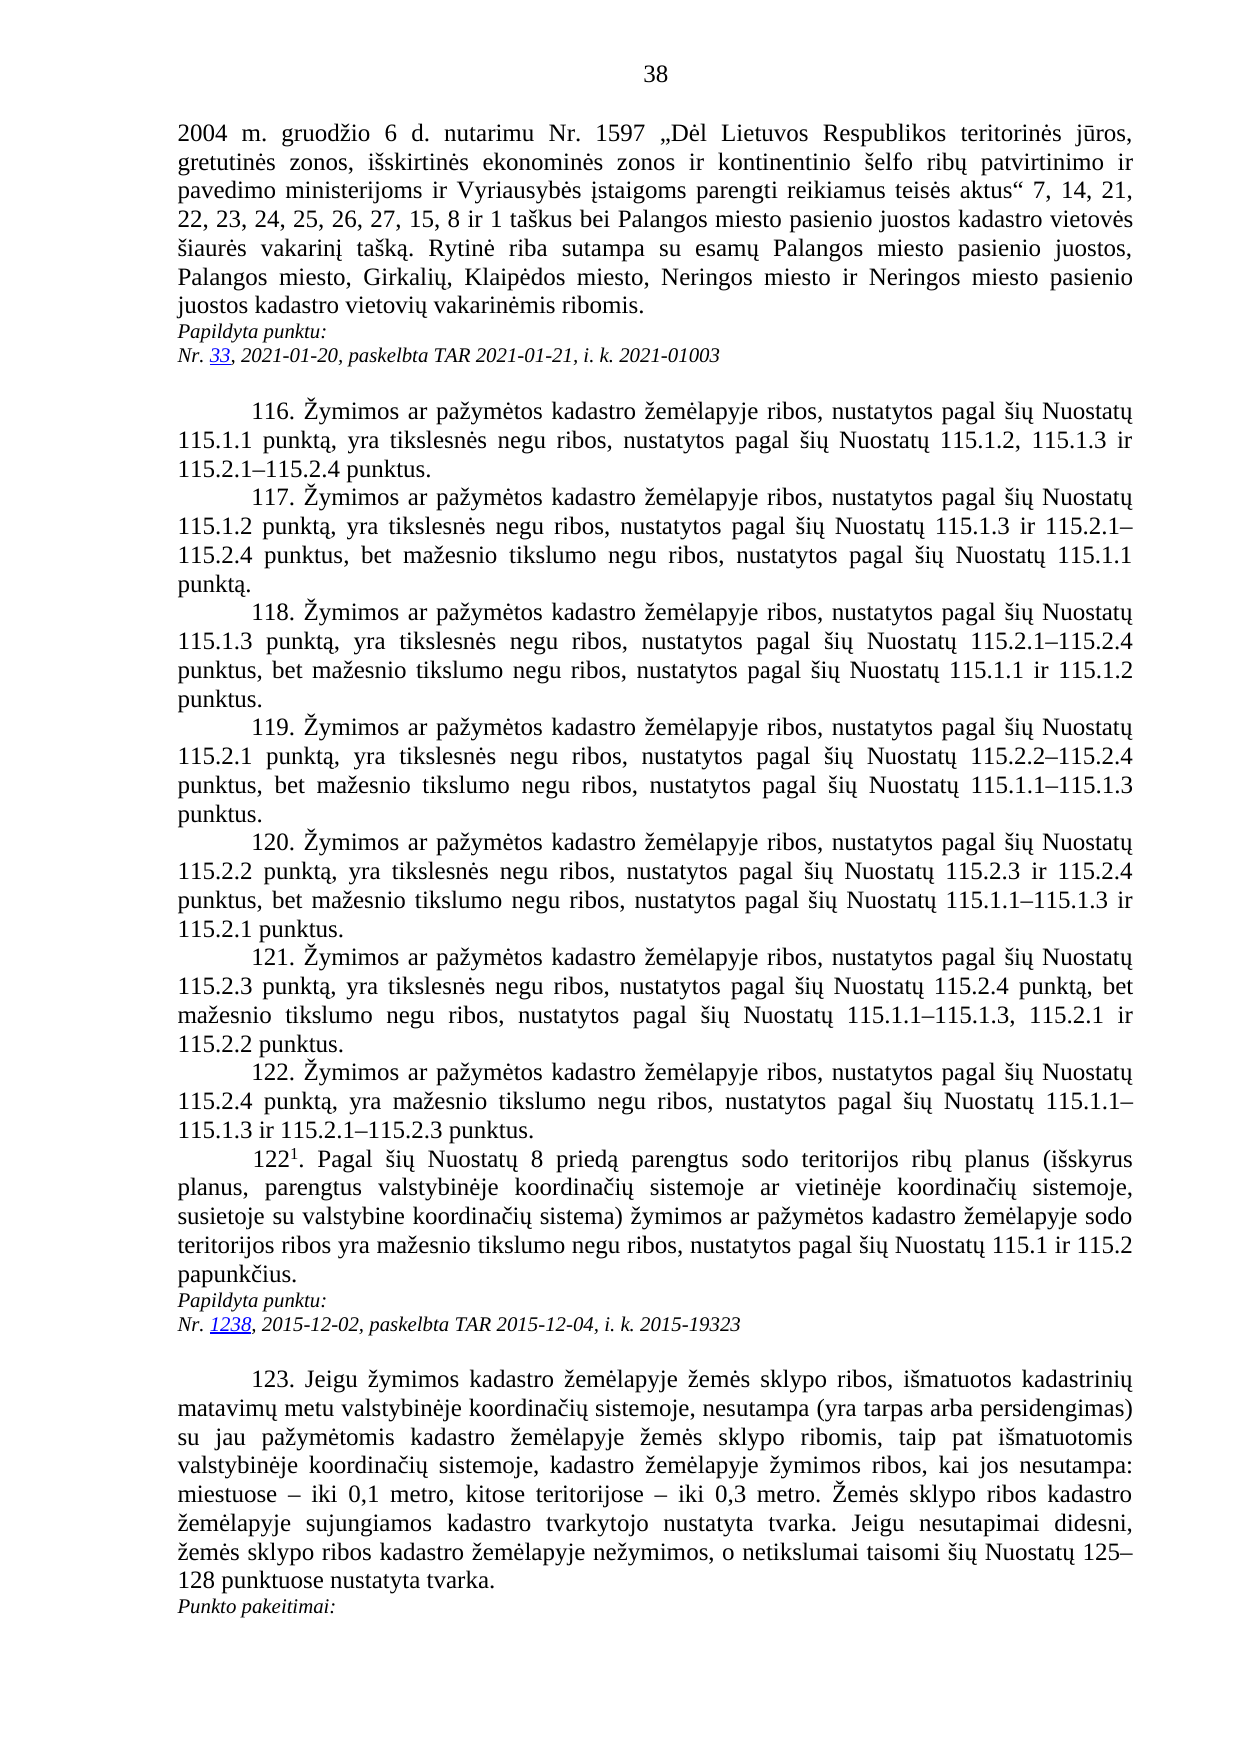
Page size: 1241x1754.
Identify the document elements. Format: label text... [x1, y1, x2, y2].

text 121. Žymimos ar pažymėtos kadastro žemėlapyje ribos, nustatytos pagal šių Nuostatų 115.2.3 punktą, yra tikslesnės negu ribos, nustatytos pagal šių Nuostatų 115.2.4 punktą, bet mažesnio tikslumo negu ribos, nustatytos pagal šių Nuostatų 115.1.1–115.1.3, 115.2.1 ir 115.2.2 punktus. [177, 942, 1134, 1057]
text 2004 m. gruodžio 6 d. nutarimu Nr. 1597 „Dėl Lietuvos Respublikos teritorinės jūros, gretutinės zonos, išskirtinės ekonominės zonos ir kontinentinio šelfo ribų patvirtinimo ir pavedimo ministerijoms ir Vyriausybės įstaigoms parengti reikiamus teisės aktus“ 7, 14, 21, 22, 23, 24, 25, 26, 27, 15, 8 ir 1 taškus bei Palangos miesto pasienio juostos kadastro vietovės šiaurės vakarinį tašką. Rytinė riba sutampa su esamų Palangos miesto pasienio juostos, Palangos miesto, Girkalių, Klaipėdos miesto, Neringos miesto ir Neringos miesto pasienio juostos kadastro vietovių vakarinėmis ribomis. [177, 118, 1134, 319]
text 119. Žymimos ar pažymėtos kadastro žemėlapyje ribos, nustatytos pagal šių Nuostatų 115.2.1 punktą, yra tikslesnės negu ribos, nustatytos pagal šių Nuostatų 115.2.2–115.2.4 punktus, bet mažesnio tikslumo negu ribos, nustatytos pagal šių Nuostatų 115.1.1–115.1.3 punktus. [177, 712, 1134, 827]
text 122. Žymimos ar pažymėtos kadastro žemėlapyje ribos, nustatytos pagal šių Nuostatų 115.2.4 punktą, yra mažesnio tikslumo negu ribos, nustatytos pagal šių Nuostatų 115.1.1–115.1.3 ir 115.2.1–115.2.3 punktus. [177, 1057, 1134, 1144]
text Papildyta punktu: [177, 319, 1134, 343]
text Papildyta punktu: [177, 1287, 1134, 1312]
text 1221. Pagal šių Nuostatų 8 priedą parengtus sodo teritorijos ribų planus (išskyrus planus, parengtus valstybinėje koordinačių sistemoje ar vietinėje koordinačių sistemoje, susietoje su valstybine koordinačių sistema) žymimos ar pažymėtos kadastro žemėlapyje sodo teritorijos ribos yra mažesnio tikslumo negu ribos, nustatytos pagal šių Nuostatų 115.1 ir 115.2 papunkčius. [177, 1144, 1134, 1287]
text 116. Žymimos ar pažymėtos kadastro žemėlapyje ribos, nustatytos pagal šių Nuostatų 115.1.1 punktą, yra tikslesnės negu ribos, nustatytos pagal šių Nuostatų 115.1.2, 115.1.3 ir 115.2.1–115.2.4 punktus. [177, 396, 1134, 482]
text 120. Žymimos ar pažymėtos kadastro žemėlapyje ribos, nustatytos pagal šių Nuostatų 115.2.2 punktą, yra tikslesnės negu ribos, nustatytos pagal šių Nuostatų 115.2.3 ir 115.2.4 punktus, bet mažesnio tikslumo negu ribos, nustatytos pagal šių Nuostatų 115.1.1–115.1.3 ir 115.2.1 punktus. [177, 827, 1134, 942]
text Punkto pakeitimai: [177, 1594, 1134, 1618]
text Nr. 33, 2021-01-20, paskelbta TAR 2021-01-21, i. k. 2021-01003 [177, 343, 1134, 367]
text Nr. 1238, 2015-12-02, paskelbta TAR 2015-12-04, i. k. 2015-19323 [177, 1312, 1134, 1336]
text 123. Jeigu žymimos kadastro žemėlapyje žemės sklypo ribos, išmatuotos kadastrinių matavimų metu valstybinėje koordinačių sistemoje, nesutampa (yra tarpas arba persidengimas) su jau pažymėtomis kadastro žemėlapyje žemės sklypo ribomis, taip pat išmatuotomis valstybinėje koordinačių sistemoje, kadastro žemėlapyje žymimos ribos, kai jos nesutampa: miestuose – iki 0,1 metro, kitose teritorijose – iki 0,3 metro. Žemės sklypo ribos kadastro žemėlapyje sujungiamos kadastro tvarkytojo nustatyta tvarka. Jeigu nesutapimai didesni, žemės sklypo ribos kadastro žemėlapyje nežymimos, o netikslumai taisomi šių Nuostatų 125–128 punktuose nustatyta tvarka. [177, 1364, 1134, 1594]
text 118. Žymimos ar pažymėtos kadastro žemėlapyje ribos, nustatytos pagal šių Nuostatų 115.1.3 punktą, yra tikslesnės negu ribos, nustatytos pagal šių Nuostatų 115.2.1–115.2.4 punktus, bet mažesnio tikslumo negu ribos, nustatytos pagal šių Nuostatų 115.1.1 ir 115.1.2 punktus. [177, 597, 1134, 712]
text 117. Žymimos ar pažymėtos kadastro žemėlapyje ribos, nustatytos pagal šių Nuostatų 115.1.2 punktą, yra tikslesnės negu ribos, nustatytos pagal šių Nuostatų 115.1.3 ir 115.2.1–115.2.4 punktus, bet mažesnio tikslumo negu ribos, nustatytos pagal šių Nuostatų 115.1.1 punktą. [177, 482, 1134, 597]
